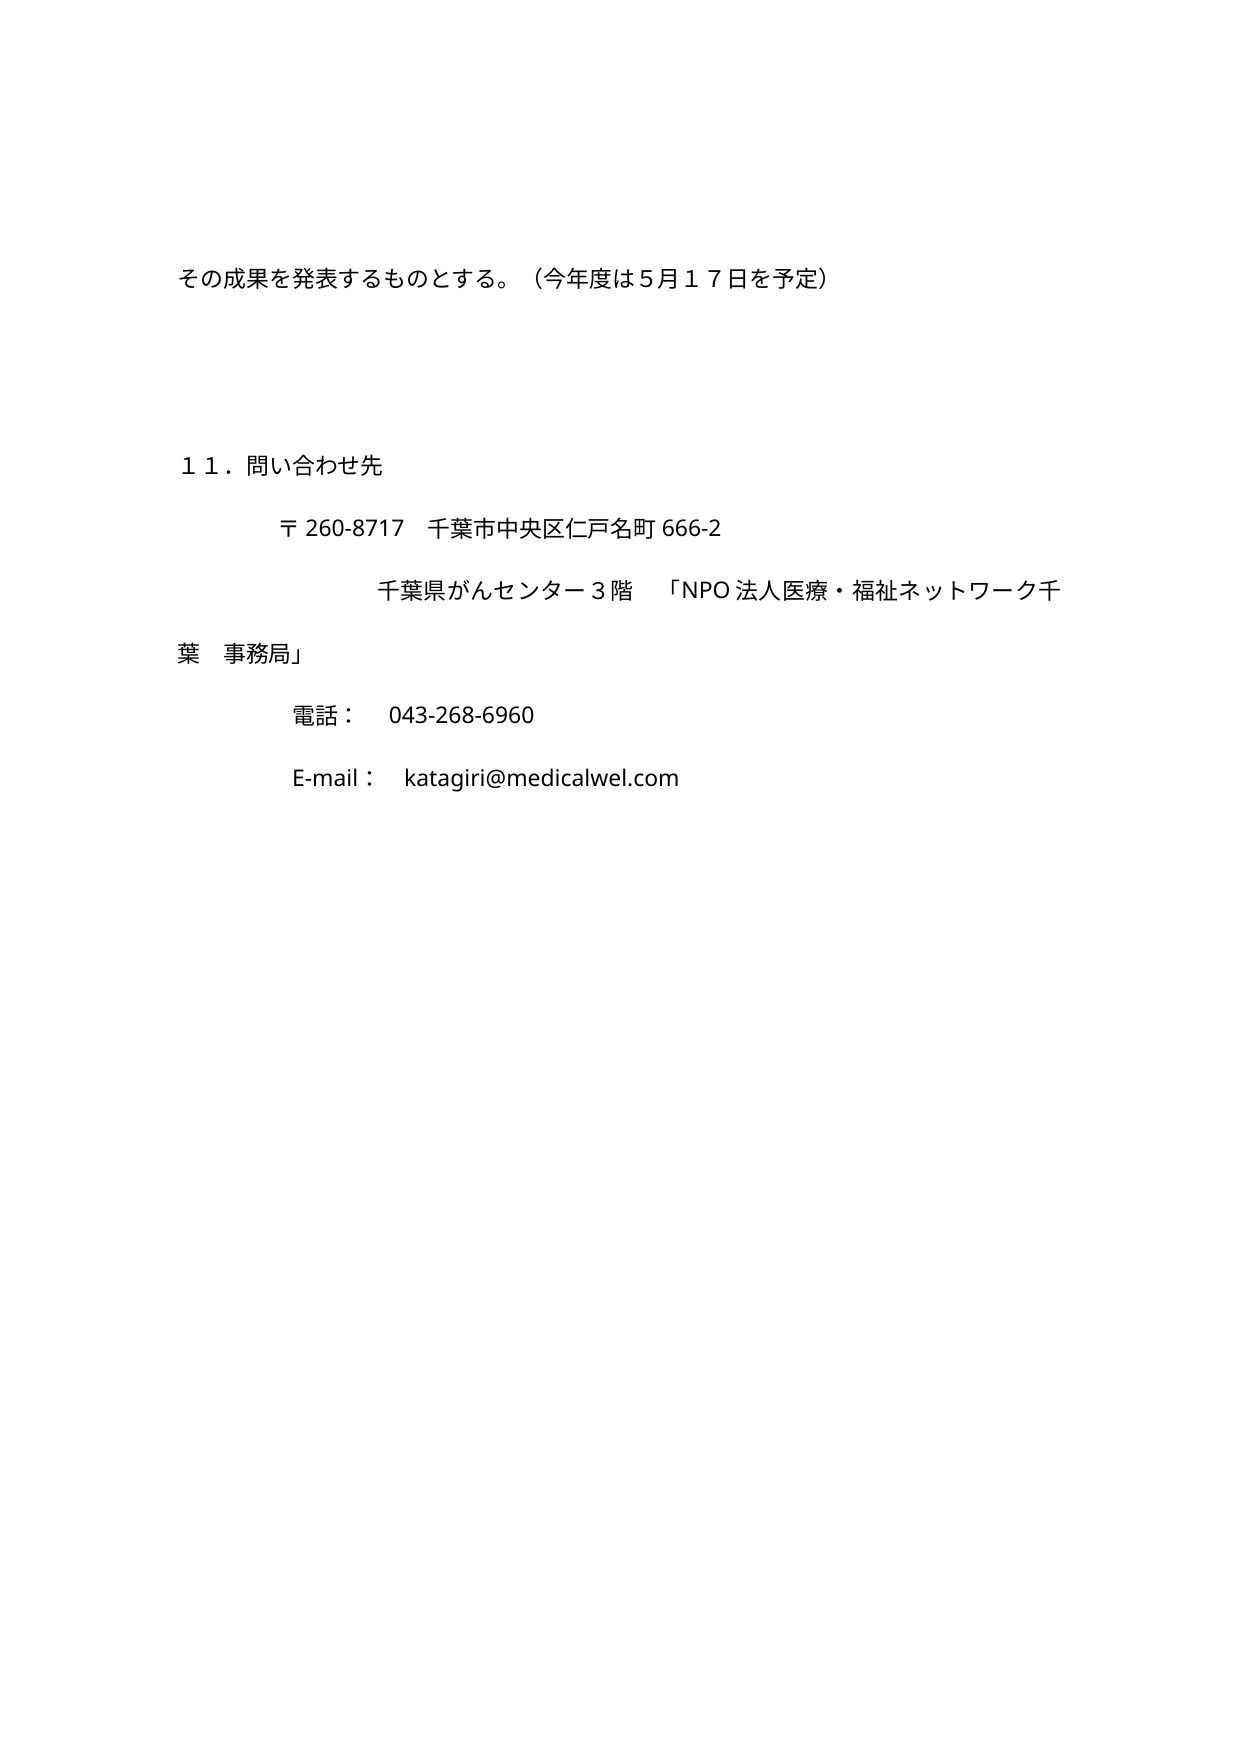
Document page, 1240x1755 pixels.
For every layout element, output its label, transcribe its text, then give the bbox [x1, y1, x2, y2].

text 千葉県がんセンター３階 「NPO法人医療・福祉ネットワーク千葉 事務局」 [0, 548, 1062, 673]
text その成果を発表するものとする。（今年度は５月１７日を予定） [177, 236, 1062, 298]
text 〒 260-8717 千葉市中央区仁戸名町 666-2 [177, 486, 1062, 548]
text E-mail： katagiri@medicalwel.com [177, 736, 1062, 798]
text 電話： 043-268-6960 [177, 673, 1062, 736]
text １１．問い合わせ先 [177, 423, 1062, 486]
